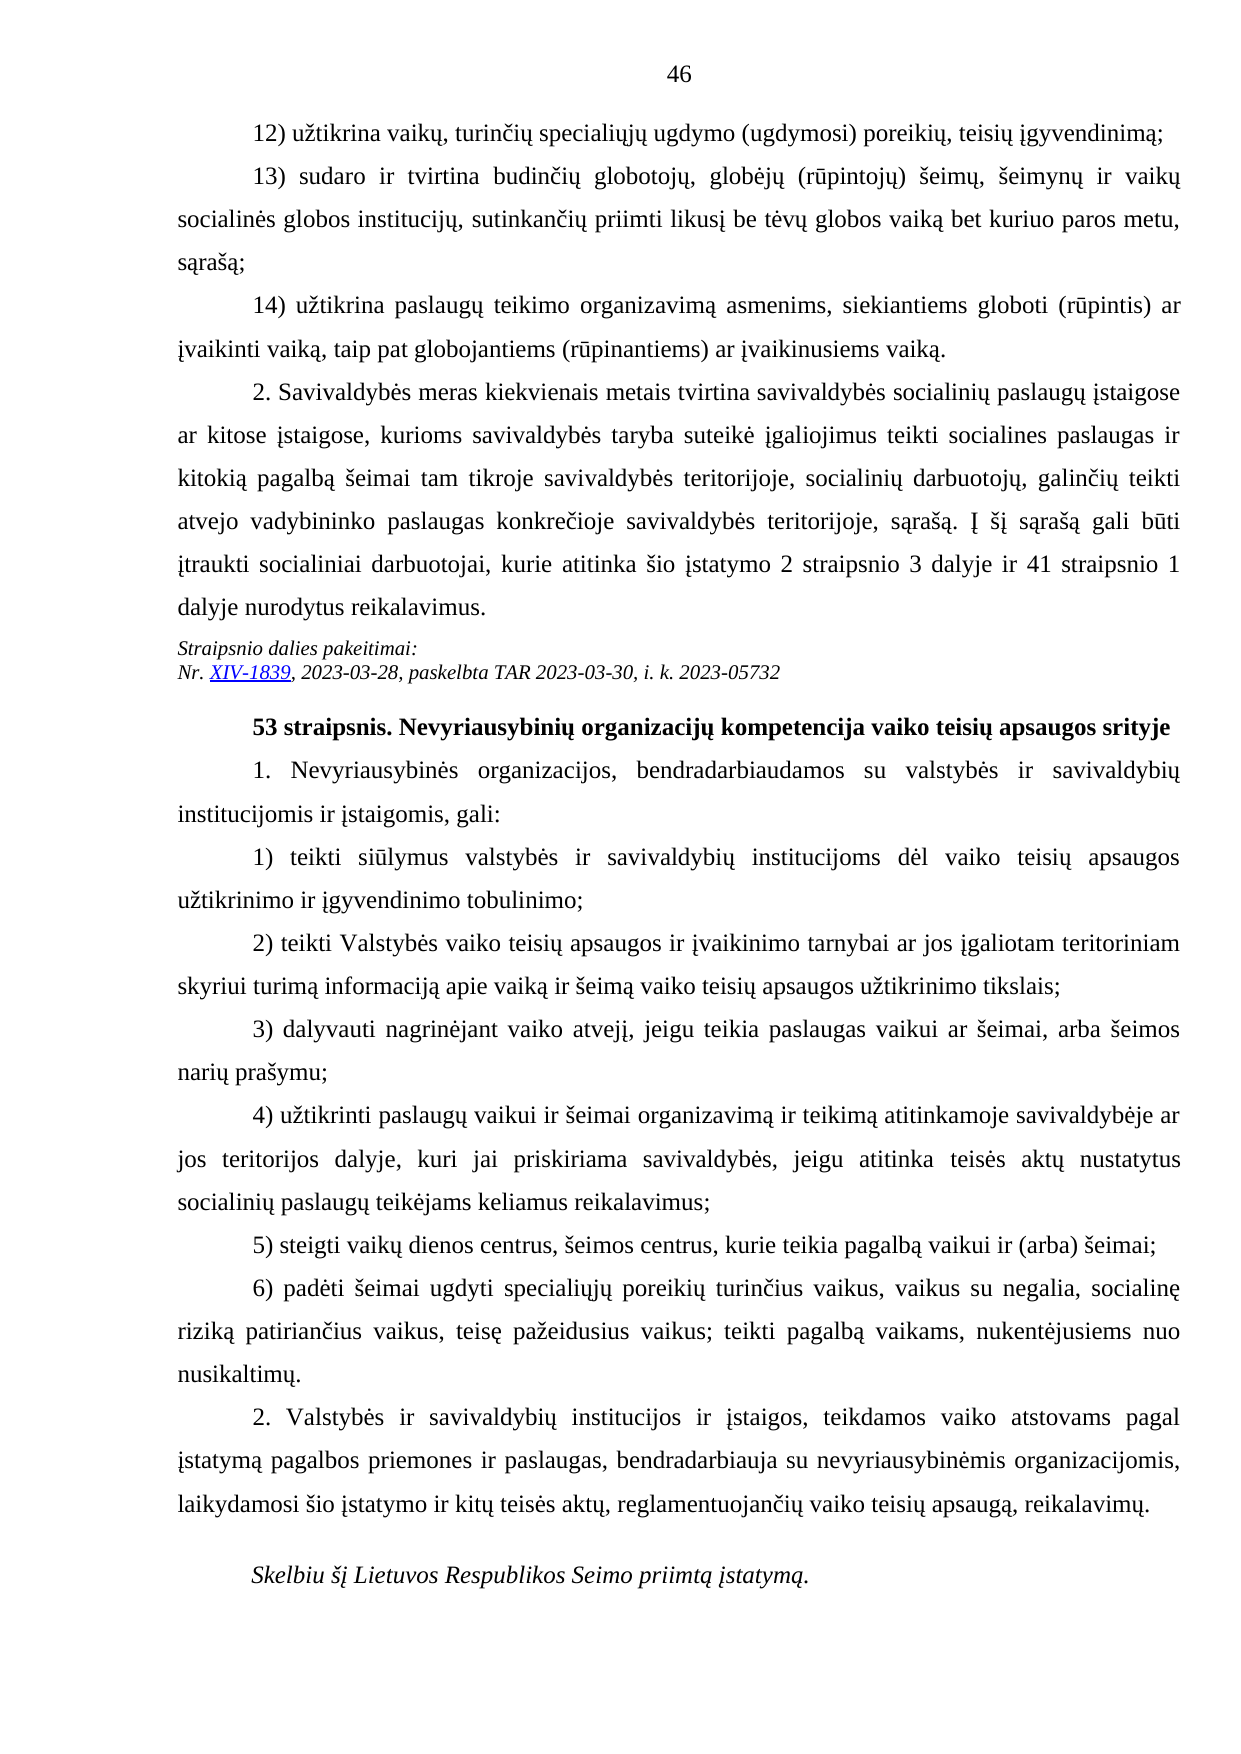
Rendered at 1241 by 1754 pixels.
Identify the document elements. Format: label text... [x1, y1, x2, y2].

text 3) dalyvauti nagrinėjant vaiko atvejį, jeigu teikia paslaugas vaikui ar šeimai, arba šeimos narių prašymu; [177, 1014, 1181, 1086]
text 1) teikti siūlymus valstybės ir savivaldybių institucijoms dėl vaiko teisių apsaugos užtikrinimo ir įgyvendinimo tobulinimo; [177, 842, 1181, 914]
text 5) steigti vaikų dienos centrus, šeimos centrus, kurie teikia pagalbą vaikui ir (arba) šeimai; [177, 1230, 1181, 1259]
text Nr. XIV-1839, 2023-03-28, paskelbta TAR 2023-03-30, i. k. 2023-05732 [177, 660, 1181, 684]
text 14) užtikrina paslaugų teikimo organizavimą asmenims, siekiantiems globoti (rūpintis) ar įvaikinti vaiką, taip pat globojantiems (rūpinantiems) ar įvaikinusiems vaiką. [177, 291, 1181, 362]
text 4) užtikrinti paslaugų vaikui ir šeimai organizavimą ir teikimą atitinkamoje savivaldybėje ar jos teritorijos dalyje, kuri jai priskiriama savivaldybės, jeigu atitinka teisės aktų nustatytus socialinių paslaugų teikėjams keliamus reikalavimus; [177, 1101, 1181, 1216]
text 12) užtikrina vaikų, turinčių specialiųjų ugdymo (ugdymosi) poreikių, teisių įgyvendinimą; [177, 118, 1181, 147]
text 53 straipsnis. Nevyriausybinių organizacijų kompetencija vaiko teisių apsaugos srityje [252, 712, 1181, 741]
text 6) padėti šeimai ugdyti specialiųjų poreikių turinčius vaikus, vaikus su negalia, socialinę riziką patiriančius vaikus, teisę pažeidusius vaikus; teikti pagalbą vaikams, nukentėjusiems nuo nusikaltimų. [177, 1273, 1181, 1388]
text 1. Nevyriausybinės organizacijos, bendradarbiaudamos su valstybės ir savivaldybių institucijomis ir įstaigomis, gali: [177, 756, 1181, 827]
text 2) teikti Valstybės vaiko teisių apsaugos ir įvaikinimo tarnybai ar jos įgaliotam teritoriniam skyriui turimą informaciją apie vaiką ir šeimą vaiko teisių apsaugos užtikrinimo tikslais; [177, 928, 1181, 1000]
text Straipsnio dalies pakeitimai: [177, 636, 1181, 660]
text 13) sudaro ir tvirtina budinčių globotojų, globėjų (rūpintojų) šeimų, šeimynų ir vaikų socialinės globos institucijų, sutinkančių priimti likusį be tėvų globos vaiką bet kuriuo paros metu, sąrašą; [177, 161, 1181, 276]
text 2. Savivaldybės meras kiekvienais metais tvirtina savivaldybės socialinių paslaugų įstaigose ar kitose įstaigose, kurioms savivaldybės taryba suteikė įgaliojimus teikti socialines paslaugas ir kitokią pagalbą šeimai tam tikroje savivaldybės teritorijoje, socialinių darbuotojų, galinčių teikti atvejo vadybininko paslaugas konkrečioje savivaldybės teritorijoje, sąrašą. Į šį sąrašą gali būti įtraukti socialiniai darbuotojai, kurie atitinka šio įstatymo 2 straipsnio 3 dalyje ir 41 straipsnio 1 dalyje nurodytus reikalavimus. [177, 377, 1181, 621]
text Skelbiu šį Lietuvos Respublikos Seimo priimtą įstatymą. [177, 1561, 1181, 1589]
text 2. Valstybės ir savivaldybių institucijos ir įstaigos, teikdamos vaiko atstovams pagal įstatymą pagalbos priemones ir paslaugas, bendradarbiauja su nevyriausybinėmis organizacijomis, laikydamosi šio įstatymo ir kitų teisės aktų, reglamentuojančių vaiko teisių apsaugą, reikalavimų. [177, 1402, 1181, 1517]
